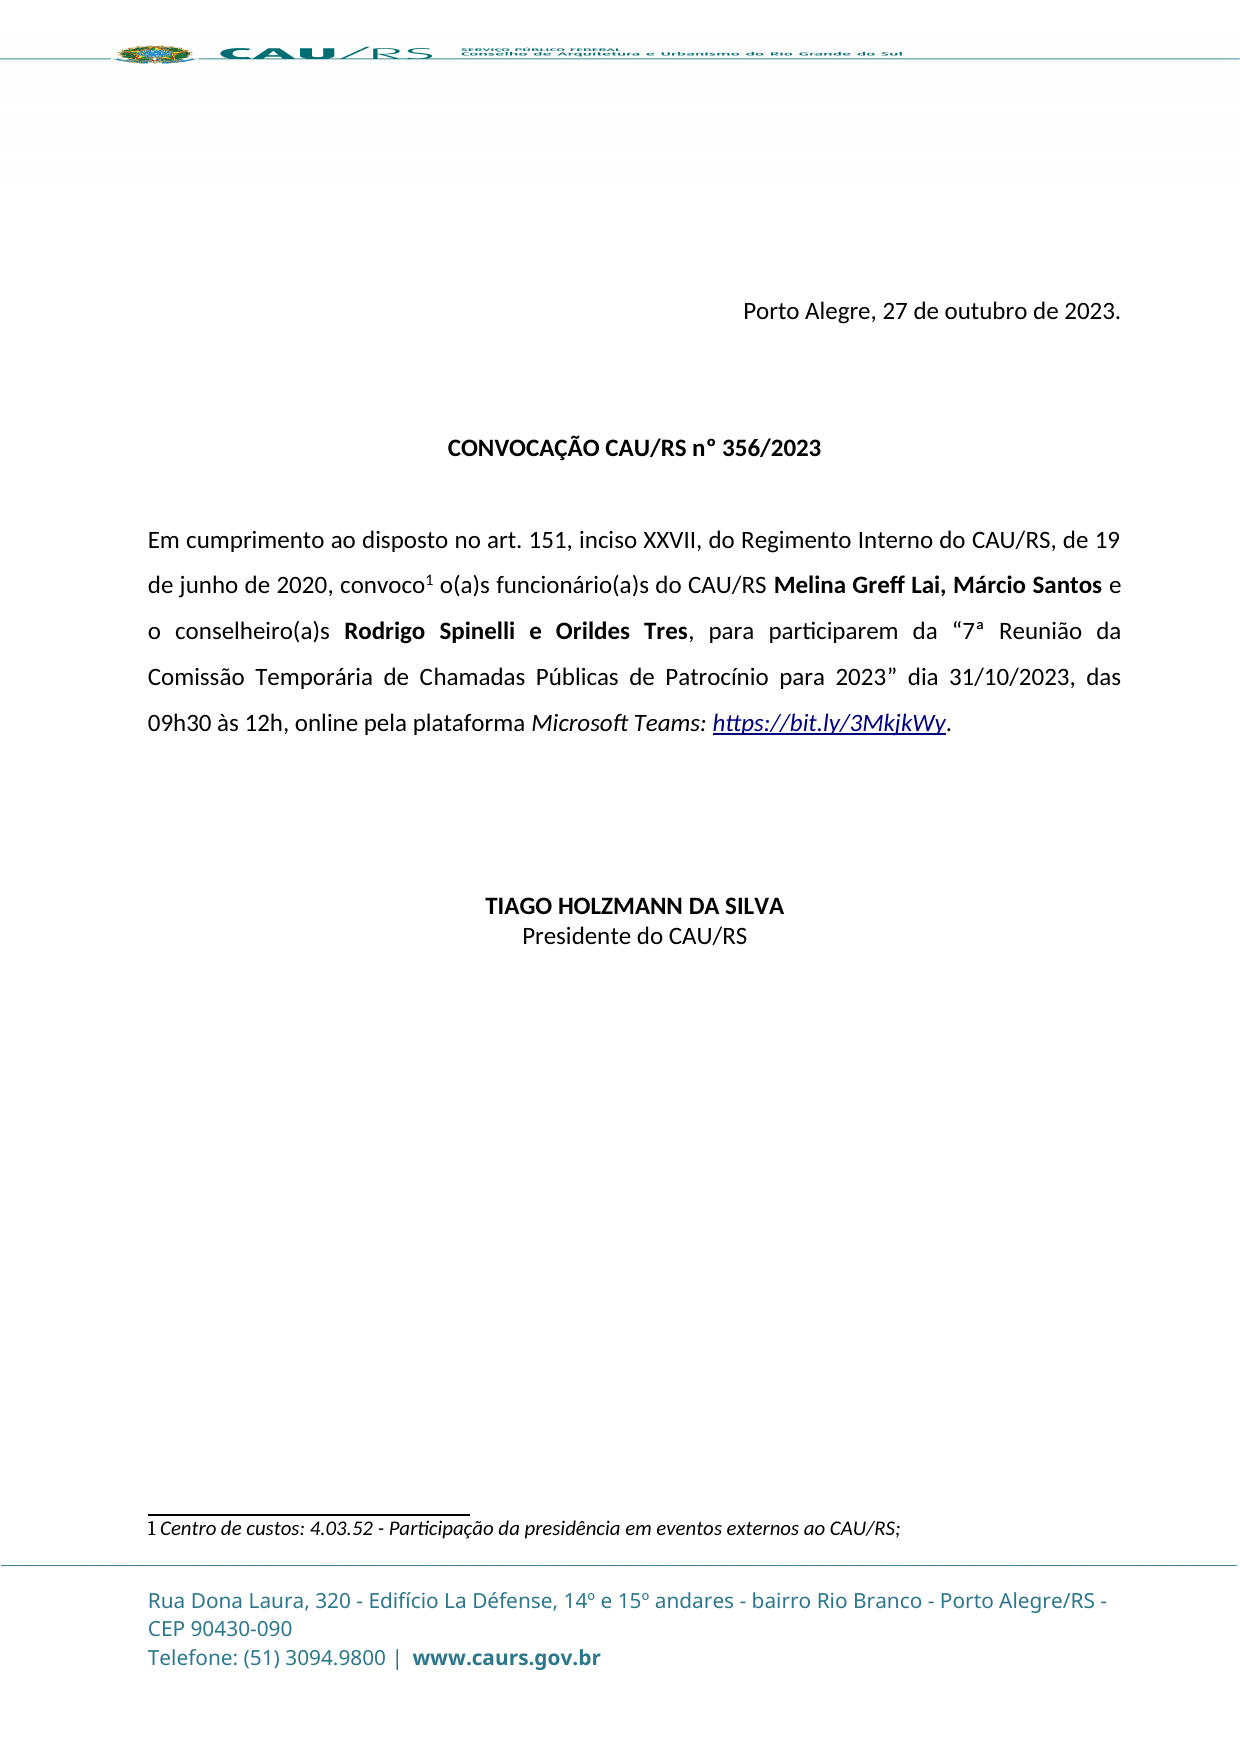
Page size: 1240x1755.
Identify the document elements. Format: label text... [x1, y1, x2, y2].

text Em cumprimento ao disposto no art. 151, inciso XXVII, do Regimento Interno do CAU/RS, de 19 de junho de 2020, convoco o(a)s funcionário(a)s do CAU/RS Melina Greff Lai, Márcio Santos e o conselheiro(a)s Rodrigo Spinelli e Orildes Tres, para participarem da “7ª Reunião da Comissão Temporária de Chamadas Públicas de Patrocínio para 2023” dia 31/10/2023, das 09h30 às 12h, online pela plataforma Microsoft Teams: https://bit.ly/3MkjkWy. [148, 524, 1121, 737]
text Centro de custos: 4.03.52 - Participação da presidência em eventos externos ao CAU/RS; [148, 1515, 1121, 1540]
text Porto Alegre, 27 de outubro de 2023. [148, 295, 1121, 326]
text Presidente do CAU/RS [148, 920, 1121, 951]
text CONVOCAÇÃO CAU/RS nº 356/2023 [148, 432, 1121, 463]
text TIAGO HOLZMANN DA SILVA [148, 890, 1121, 920]
